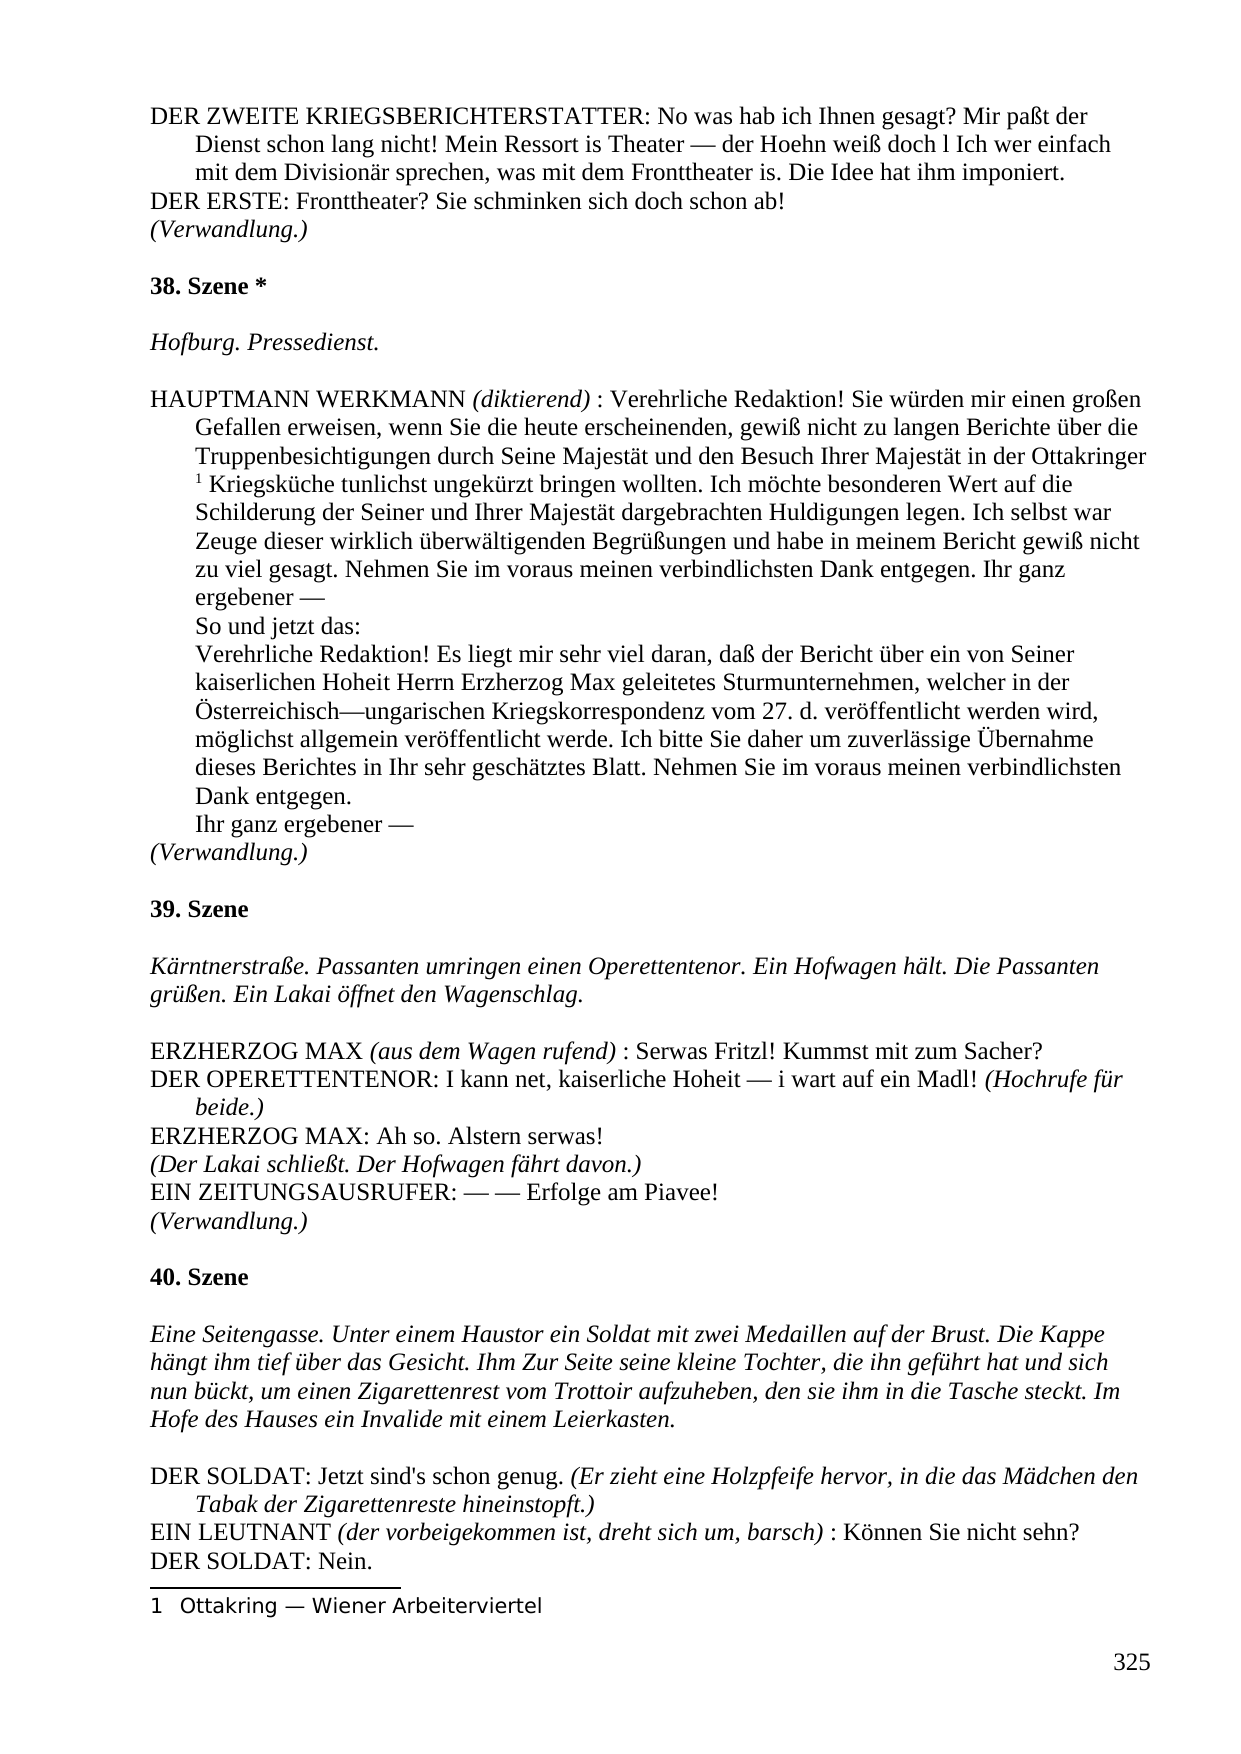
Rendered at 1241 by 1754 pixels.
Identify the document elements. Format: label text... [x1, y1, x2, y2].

text Eine Seitengasse. Unter einem Haustor ein Soldat mit zwei Medaillen auf der Brust. Die Kappe hängt ihm tief über das Gesicht. Ihm Zur Seite seine kleine Tochter, die ihn geführt hat und sich nun bückt, um einen Zigarettenrest vom Trottoir aufzuheben, den sie ihm in die Tasche steckt. Im Hofe des Hauses ein Invalide mit einem Leierkasten. [150, 1319, 1151, 1433]
text ERZHERZOG MAX (aus dem Wagen rufend) : Serwas Fritzl! Kummst mit zum Sacher? [150, 1036, 1151, 1064]
text 38. Szene * [150, 271, 1151, 299]
text HAUPTMANN WERKMANN (diktierend) : Verehrliche Redaktion! Sie würden mir einen großen Gefallen erweisen, wenn Sie die heute erscheinenden, gewiß nicht zu langen Berichte über die Truppenbesichtigungen durch Seine Majestät und den Besuch Ihrer Majestät in der Ottakringer Kriegsküche tunlichst ungekürzt bringen wollten. Ich möchte besonderen Wert auf die Schilderung der Seiner und Ihrer Majestät dargebrachten Huldigungen legen. Ich selbst war Zeuge dieser wirklich überwältigenden Begrüßungen und habe in meinem Bericht gewiß nicht zu viel gesagt. Nehmen Sie im voraus meinen verbindlichsten Dank entgegen. Ihr ganz ergebener — So und jetzt das: Verehrliche Redaktion! Es liegt mir sehr viel daran, daß der Bericht über ein von Seiner kaiserlichen Hoheit Herrn Erzherzog Max geleitetes Sturmunternehmen, welcher in der Österreichisch—ungarischen Kriegskorrespondenz vom 27. d. veröffentlicht werden wird, möglichst allgemein veröffentlicht werde. Ich bitte Sie daher um zuverlässige Übernahme dieses Berichtes in Ihr sehr geschätztes Blatt. Nehmen Sie im voraus meinen verbindlichsten Dank entgegen. Ihr ganz ergebener — [150, 384, 1151, 838]
text 39. Szene [150, 894, 1151, 923]
text (Verwandlung.) [150, 1206, 1151, 1234]
text (Der Lakai schließt. Der Hofwagen fährt davon.) [150, 1149, 1151, 1178]
text (Verwandlung.) [150, 214, 1151, 243]
text DER SOLDAT: Jetzt sind's schon genug. (Er zieht eine Holzpfeife hervor, in die das Mädchen den Tabak der Zigarettenreste hineinstopft.) [150, 1461, 1151, 1518]
text DER SOLDAT: Nein. [150, 1546, 1151, 1574]
text Hofburg. Pressedienst. [150, 328, 1151, 356]
text DER ERSTE: Fronttheater? Sie schminken sich doch schon ab! [150, 186, 1151, 214]
text 40. Szene [150, 1263, 1151, 1291]
text Ottakring — Wiener Arbeiterviertel [150, 1594, 1151, 1618]
text ERZHERZOG MAX: Ah so. Alstern serwas! [150, 1121, 1151, 1149]
text (Verwandlung.) [150, 838, 1151, 866]
text Kärntnerstraße. Passanten umringen einen Operettentenor. Ein Hofwagen hält. Die Passanten grüßen. Ein Lakai öffnet den Wagenschlag. [150, 951, 1151, 1008]
text EIN ZEITUNGSAUSRUFER: — — Erfolge am Piavee! [150, 1178, 1151, 1206]
text DER ZWEITE KRIEGSBERICHTERSTATTER: No was hab ich Ihnen gesagt? Mir paßt der Dienst schon lang nicht! Mein Ressort is Theater — der Hoehn weiß doch l Ich wer einfach mit dem Divisionär sprechen, was mit dem Fronttheater is. Die Idee hat ihm imponiert. [150, 75, 1151, 186]
text EIN LEUTNANT (der vorbeigekommen ist, dreht sich um, barsch) : Können Sie nicht sehn? [150, 1518, 1151, 1546]
text DER OPERETTENTENOR: I kann net, kaiserliche Hoheit — i wart auf ein Madl! (Hochrufe für beide.) [150, 1064, 1151, 1121]
